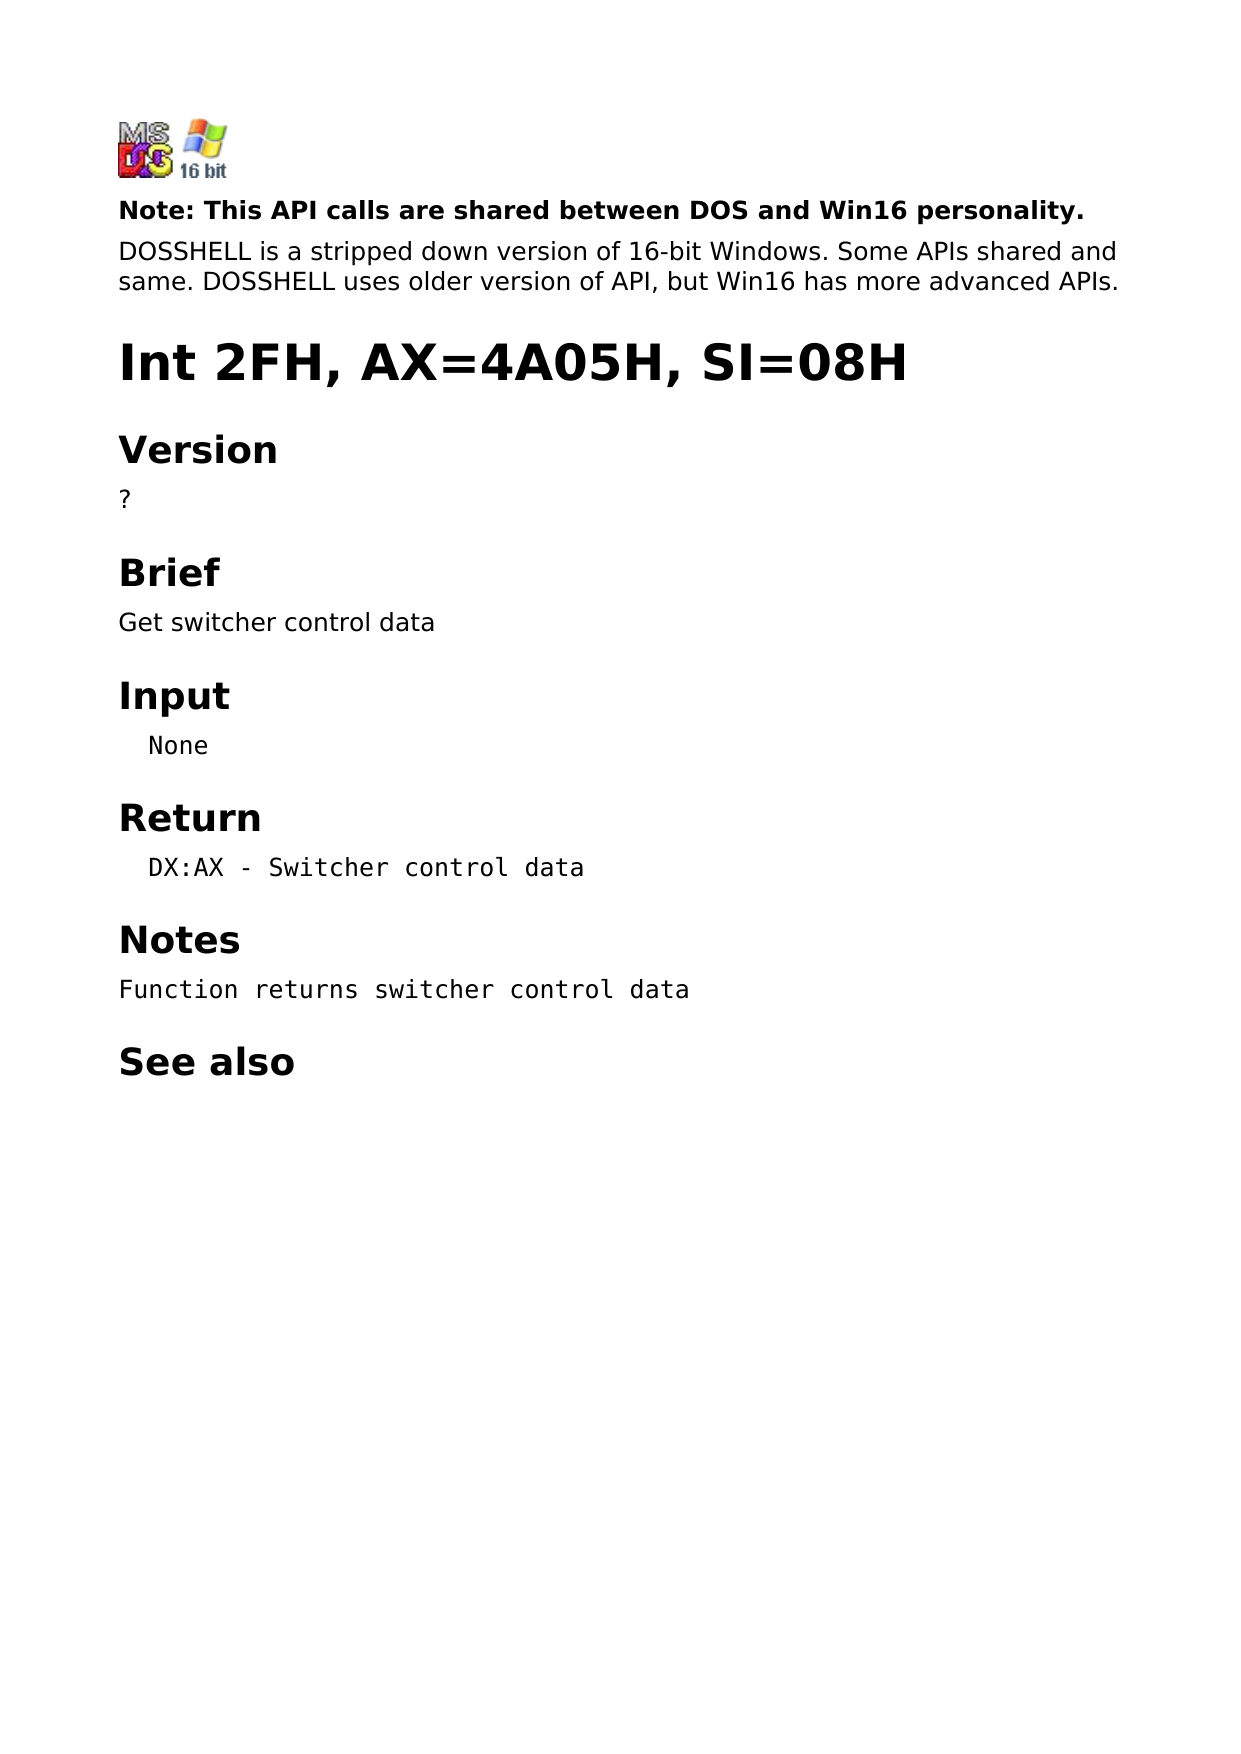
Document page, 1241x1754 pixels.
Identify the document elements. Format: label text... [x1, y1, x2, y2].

subtitle Notes [118, 919, 1122, 963]
subtitle Input [118, 675, 1122, 718]
text Get switcher control data [118, 608, 1122, 637]
text Function returns switcher control data [118, 975, 1122, 1004]
subtitle Brief [118, 552, 1122, 596]
picture [118, 122, 173, 178]
text DX:AX - Switcher control data [118, 853, 1122, 882]
subtitle Return [118, 797, 1122, 841]
text DOSSHELL is a stripped down version of 16-bit Windows. Some APIs shared and same. DOSSHELL uses older version of API, but Win16 has more advanced APIs. [118, 238, 1122, 296]
subtitle Int 2FH, AX=4A05H, SI=08H [118, 333, 1122, 392]
picture [180, 118, 228, 178]
text ? [118, 485, 1122, 514]
subtitle See also [118, 1041, 1122, 1085]
text None [118, 731, 1122, 760]
subtitle Version [118, 429, 1122, 473]
text Note: This API calls are shared between DOS and Win16 personality. [118, 196, 1122, 225]
